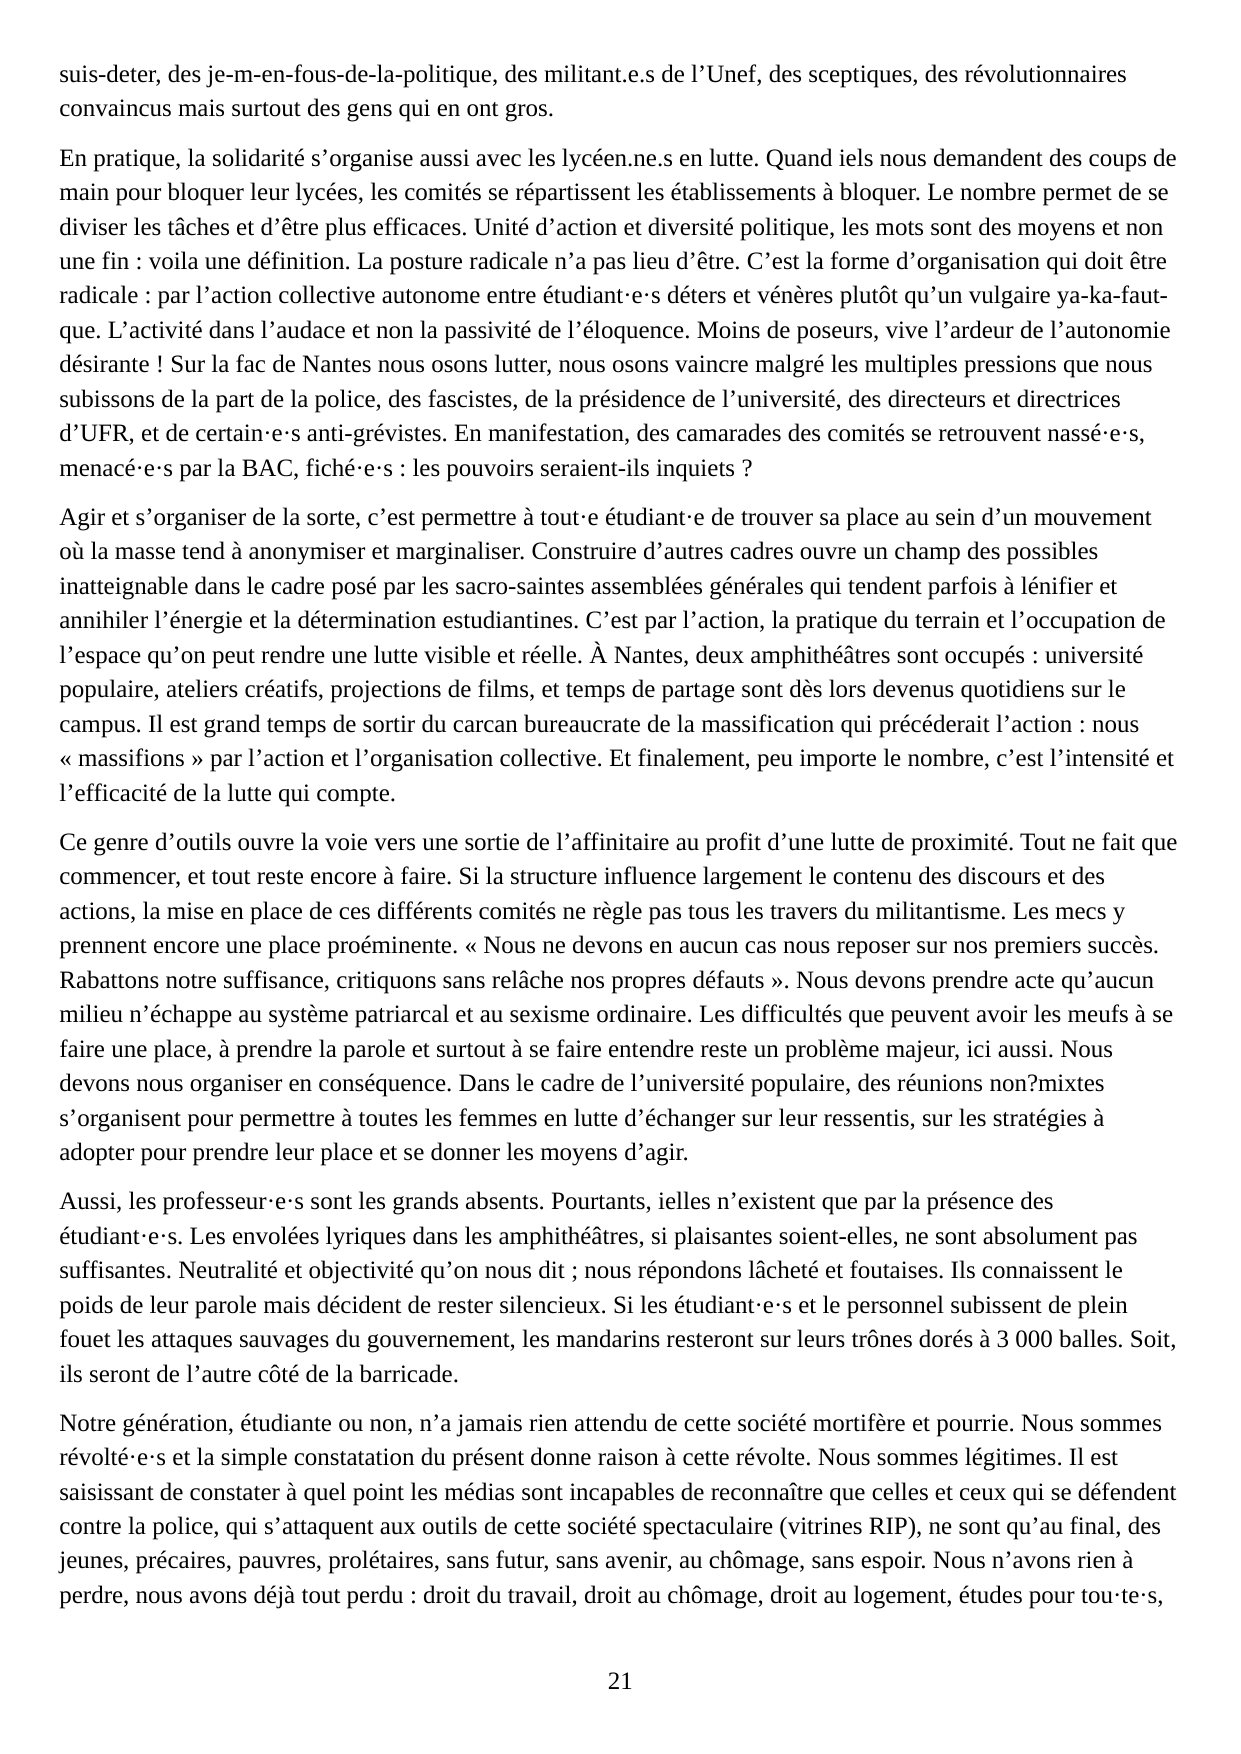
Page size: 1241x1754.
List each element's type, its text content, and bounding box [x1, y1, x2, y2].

text Notre génération, étudiante ou non, n’a jamais rien attendu de cette société mortifère et pourrie. Nous sommes révolté·e·s et la simple constatation du présent donne raison à cette révolte. Nous sommes légitimes. Il est saisissant de constater à quel point les médias sont incapables de reconnaître que celles et ceux qui se défendent contre la police, qui s’attaquent aux outils de cette société spectaculaire (vitrines RIP), ne sont qu’au final, des jeunes, précaires, pauvres, prolétaires, sans futur, sans avenir, au chômage, sans espoir. Nous n’avons rien à perdre, nous avons déjà tout perdu : droit du travail, droit au chômage, droit au logement, études pour tou·te·s, [59, 1408, 1181, 1609]
text Agir et s’organiser de la sorte, c’est permettre à tout·e étudiant·e de trouver sa place au sein d’un mouvement où la masse tend à anonymiser et marginaliser. Construire d’autres cadres ouvre un champ des possibles inatteignable dans le cadre posé par les sacro-saintes assemblées générales qui tendent parfois à lénifier et annihiler l’énergie et la détermination estudiantines. C’est par l’action, la pratique du terrain et l’occupation de l’espace qu’on peut rendre une lutte visible et réelle. À Nantes, deux amphithéâtres sont occupés : université populaire, ateliers créatifs, projections de films, et temps de partage sont dès lors devenus quotidiens sur le campus. Il est grand temps de sortir du carcan bureaucrate de la massification qui précéderait l’action : nous « massifions » par l’action et l’organisation collective. Et finalement, peu importe le nombre, c’est l’intensité et l’efficacité de la lutte qui compte. [59, 502, 1181, 807]
text Aussi, les professeur·e·s sont les grands absents. Pourtants, ielles n’existent que par la présence des étudiant·e·s. Les envolées lyriques dans les amphithéâtres, si plaisantes soient-elles, ne sont absolument pas suffisantes. Neutralité et objectivité qu’on nous dit ; nous répondons lâcheté et foutaises. Ils connaissent le poids de leur parole mais décident de rester silencieux. Si les étudiant·e·s et le personnel subissent de plein fouet les attaques sauvages du gouvernement, les mandarins resteront sur leurs trônes dorés à 3 000 balles. Soit, ils seront de l’autre côté de la barricade. [59, 1186, 1181, 1387]
text Ce genre d’outils ouvre la voie vers une sortie de l’affinitaire au profit d’une lutte de proximité. Tout ne fait que commencer, et tout reste encore à faire. Si la structure influence largement le contenu des discours et des actions, la mise en place de ces différents comités ne règle pas tous les travers du militantisme. Les mecs y prennent encore une place proéminente. « Nous ne devons en aucun cas nous reposer sur nos premiers succès. Rabattons notre suffisance, critiquons sans relâche nos propres défauts ». Nous devons prendre acte qu’aucun milieu n’échappe au système patriarcal et au sexisme ordinaire. Les difficultés que peuvent avoir les meufs à se faire une place, à prendre la parole et surtout à se faire entendre reste un problème majeur, ici aussi. Nous devons nous organiser en conséquence. Dans le cadre de l’université populaire, des réunions non?mixtes s’organisent pour permettre à toutes les femmes en lutte d’échanger sur leur ressentis, sur les stratégies à adopter pour prendre leur place et se donner les moyens d’agir. [59, 827, 1181, 1166]
text suis-deter, des je-m-en-fous-de-la-politique, des militant.e.s de l’Unef, des sceptiques, des révolutionnaires convaincus mais surtout des gens qui en ont gros. [59, 59, 1181, 122]
text En pratique, la solidarité s’organise aussi avec les lycéen.ne.s en lutte. Quand iels nous demandent des coups de main pour bloquer leur lycées, les comités se répartissent les établissements à bloquer. Le nombre permet de se diviser les tâches et d’être plus efficaces. Unité d’action et diversité politique, les mots sont des moyens et non une fin : voila une définition. La posture radicale n’a pas lieu d’être. C’est la forme d’organisation qui doit être radicale : par l’action collective autonome entre étudiant·e·s déters et vénères plutôt qu’un vulgaire ya-ka-faut-que. L’activité dans l’audace et non la passivité de l’éloquence. Moins de poseurs, vive l’ardeur de l’autonomie désirante ! Sur la fac de Nantes nous osons lutter, nous osons vaincre malgré les multiples pressions que nous subissons de la part de la police, des fascistes, de la présidence de l’université, des directeurs et directrices d’UFR, et de certain·e·s anti-grévistes. En manifestation, des camarades des comités se retrouvent nassé·e·s, menacé·e·s par la BAC, fiché·e·s : les pouvoirs seraient-ils inquiets ? [59, 143, 1181, 482]
